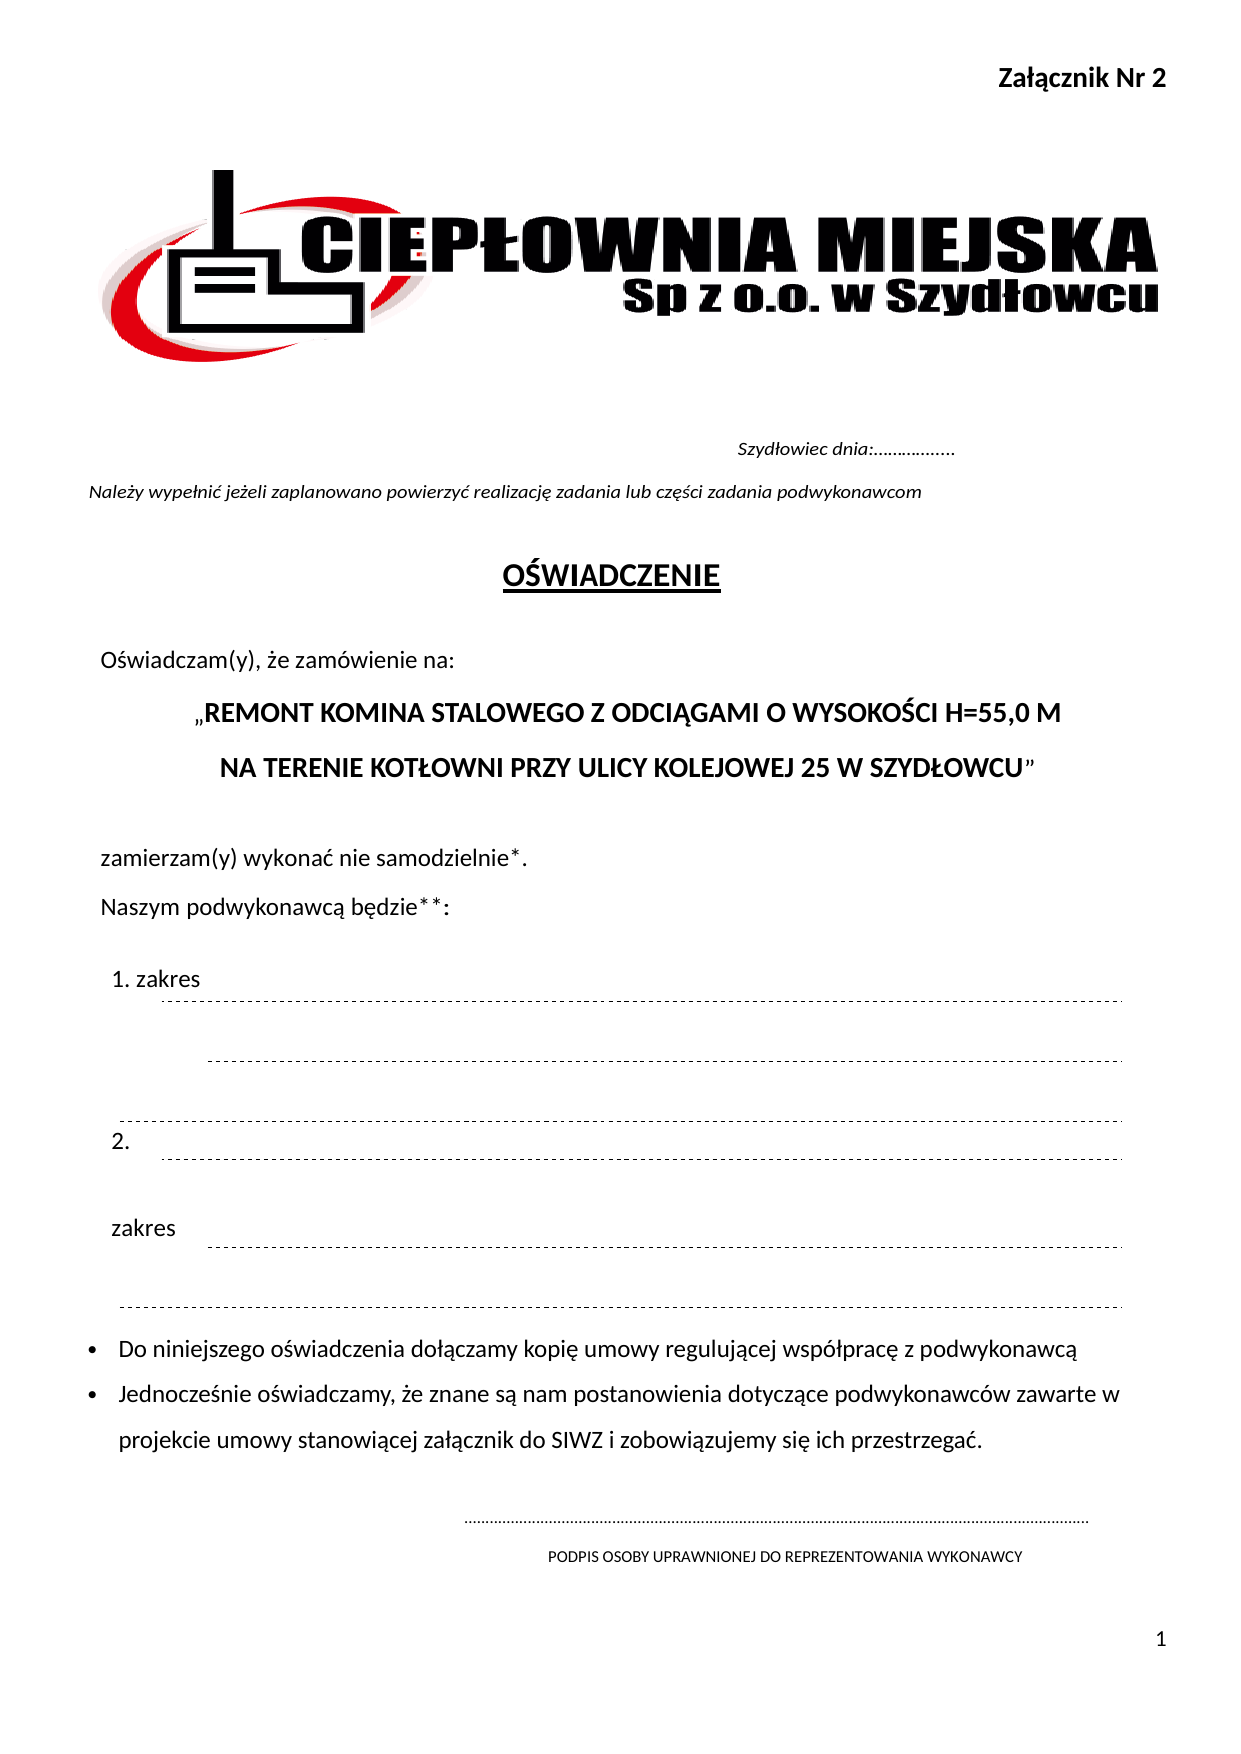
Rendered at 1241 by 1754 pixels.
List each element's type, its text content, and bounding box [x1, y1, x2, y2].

text Należy wypełnić jeżeli zaplanowano powierzyć realizację zadania lub części zadania podwykonawcom [89, 476, 964, 503]
text NA TERENIE KOTŁOWNI PRZY ULICY KOLEJOWEJ 25 W SZYDŁOWCU” [125, 749, 1129, 785]
text PODPIS OSOBY UPRAWNIONEJ DO REPREZENTOWANIA WYKONAWCY [548, 1546, 1167, 1566]
picture [88, 161, 1167, 370]
text zakres [111, 1214, 1167, 1241]
list Jednocześnie oświadczamy, że znane są nam postanowienia dotyczące podwykonawców zawarte w projekcie umowy stanowiącej załącznik do SIWZ i zobowiązujemy się ich przestrzegać. [89, 1378, 1167, 1455]
text Oświadczam(y), że zamówienie na: [100, 644, 1167, 675]
text Załącznik Nr 2 [89, 59, 1167, 95]
text Szydłowiec dnia:…………..... [89, 432, 964, 459]
text „REMONT KOMINA STALOWEGO Z ODCIĄGAMI O WYSOKOŚCI H=55,0 M [89, 694, 1167, 730]
text Naszym podwykonawcą będzie**: [100, 891, 1167, 922]
text .................................................................................................................................................... [464, 1507, 1167, 1528]
list Do niniejszego oświadczenia dołączamy kopię umowy regulującej współpracę z podwykonawcą [89, 1333, 1167, 1363]
text zamierzam(y) wykonać nie samodzielnie*. [100, 842, 1167, 872]
text 2. [111, 1126, 1167, 1153]
text 1. zakres [111, 941, 229, 999]
text OŚWIADCZENIE [502, 563, 905, 590]
